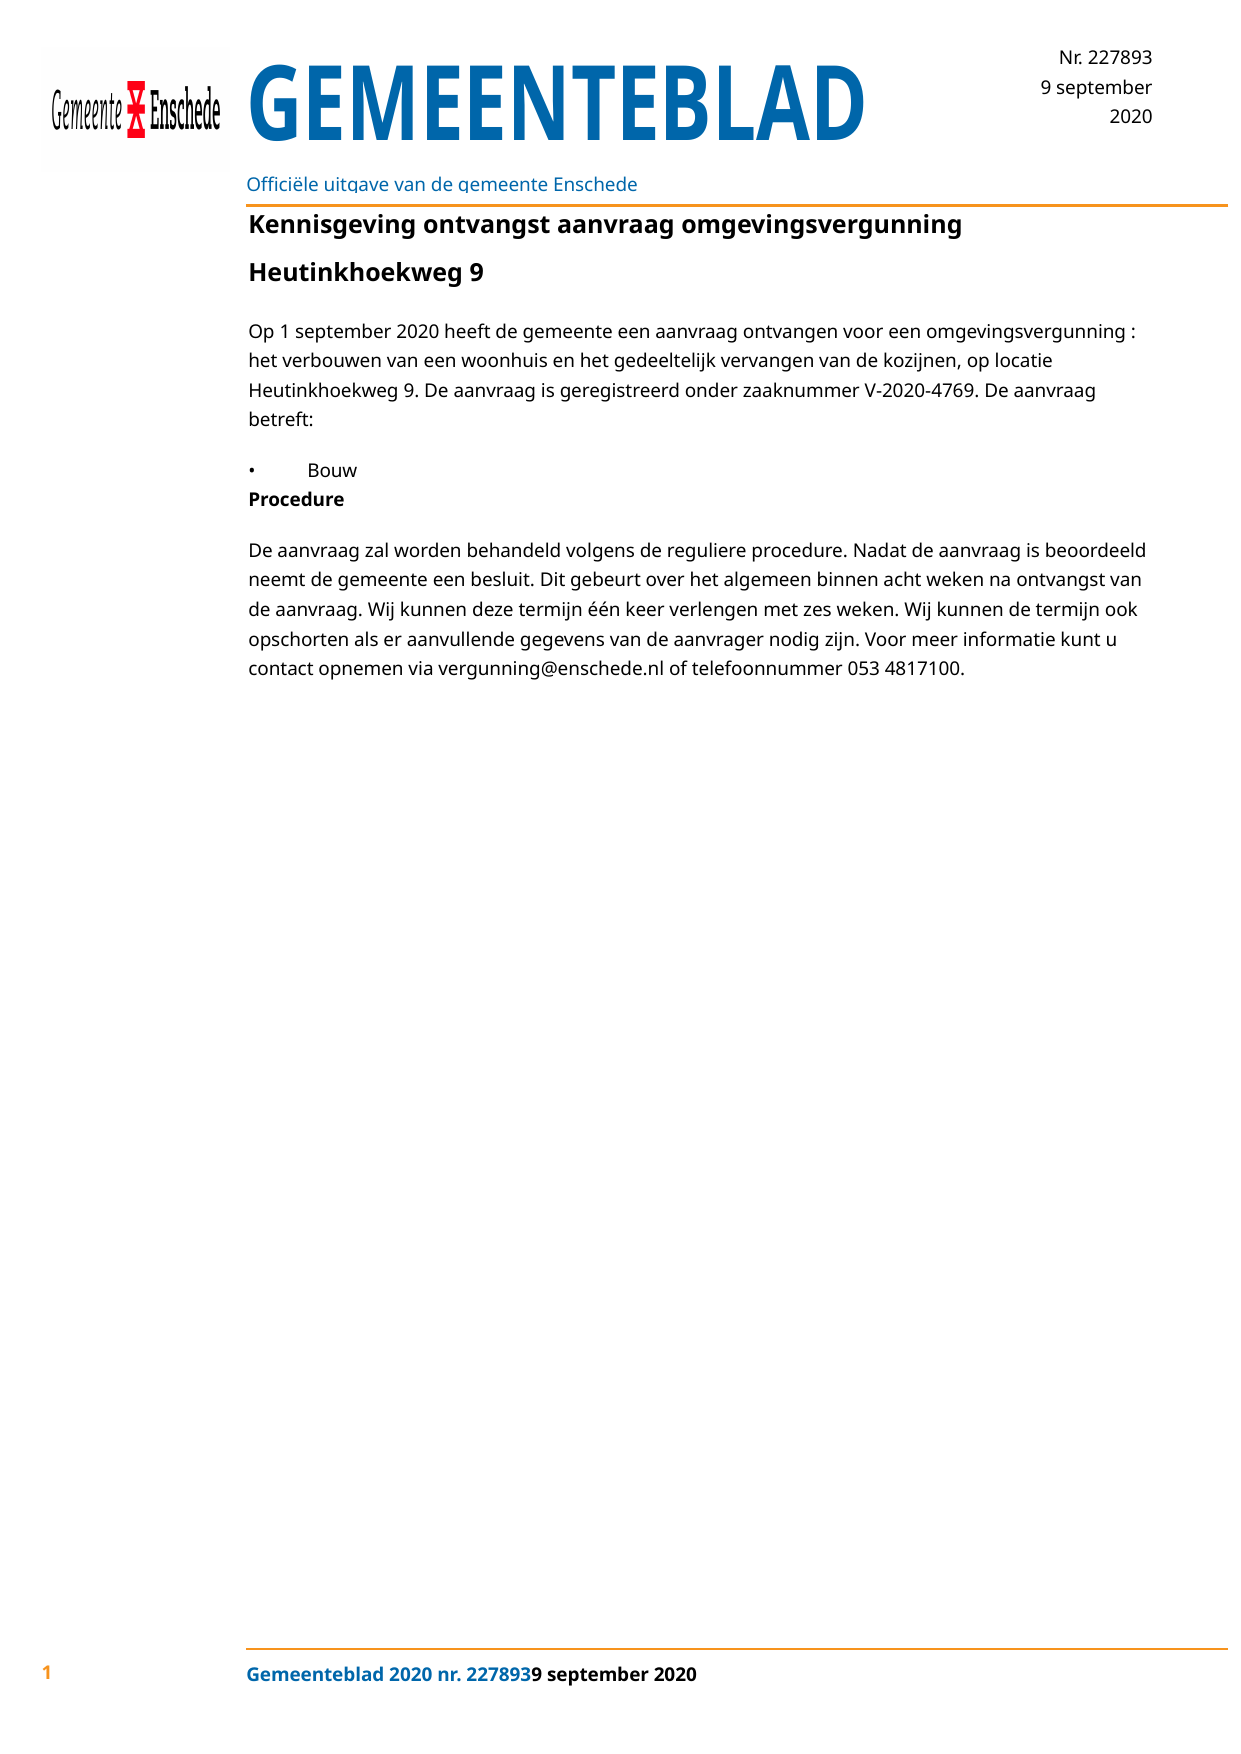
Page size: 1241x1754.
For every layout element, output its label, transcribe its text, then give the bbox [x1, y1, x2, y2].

text Kennisgeving ontvangst aanvraag omgevingsvergunning Heutinkhoekweg 9 [248, 207, 1152, 288]
text Procedure [248, 487, 1152, 512]
text De aanvraag zal worden behandeld volgens de reguliere procedure. Nadat de aanvraag is beoordeeld neemt de gemeente een besluit. Dit gebeurt over het algemeen binnen acht weken na ontvangst van de aanvraag. Wij kunnen deze termijn één keer verlengen met zes weken. Wij kunnen de termijn ook opschorten als er aanvullende gegevens van de aanvrager nodig zijn. Voor meer informatie kunt u contact opnemen via vergunning@enschede.nl of telefoonnummer 053 4817100. [248, 537, 1152, 681]
list Bouw [248, 457, 1152, 483]
picture [41, 47, 231, 172]
text Op 1 september 2020 heeft de gemeente een aanvraag ontvangen voor een omgevingsvergunning : het verbouwen van een woonhuis en het gedeeltelijk vervangen van de kozijnen, op locatie Heutinkhoekweg 9. De aanvraag is geregistreerd onder zaaknummer V-2020-4769. De aanvraag betreft: [248, 318, 1152, 432]
